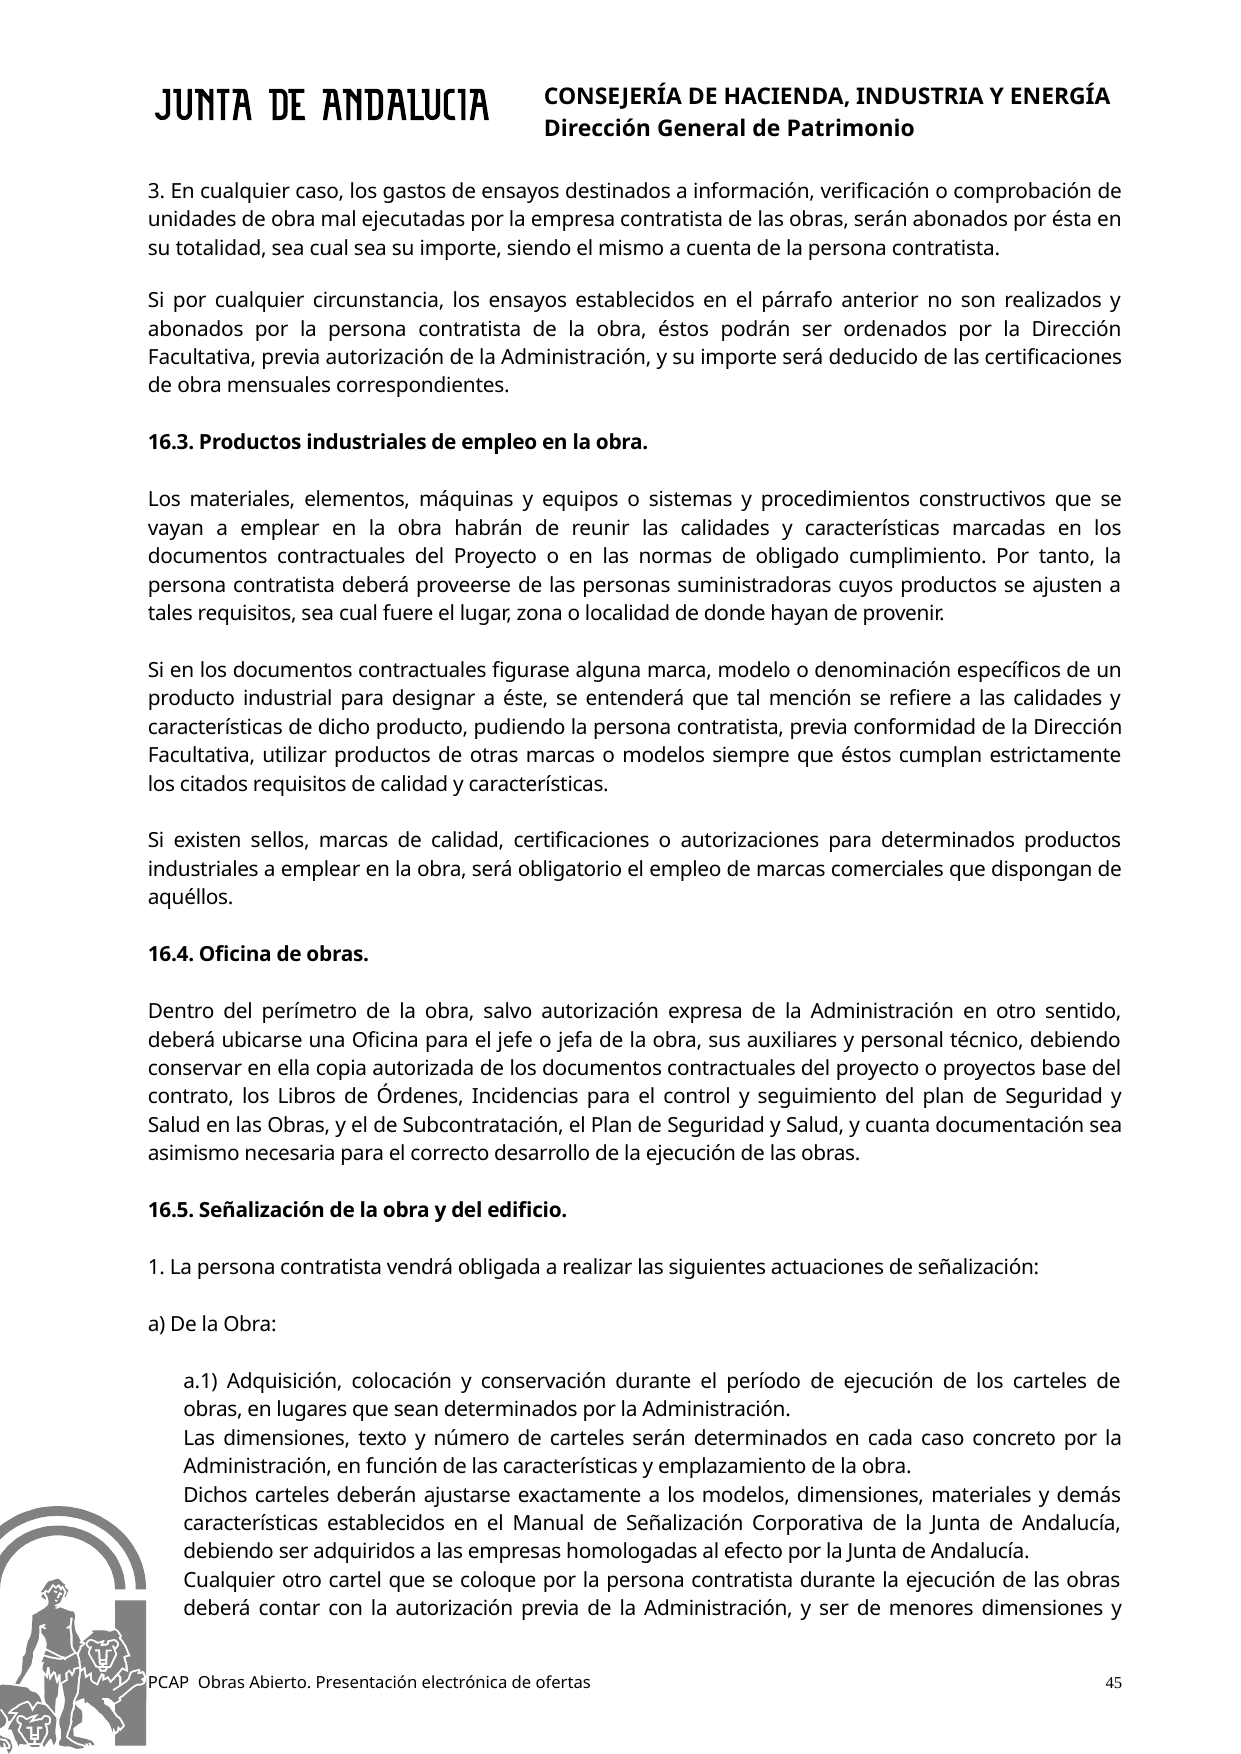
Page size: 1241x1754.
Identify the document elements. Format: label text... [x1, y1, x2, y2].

text Dichos carteles deberán ajustarse exactamente a los modelos, dimensiones, materiales y demás características establecidos en el Manual de Señalización Corporativa de la Junta de Andalucía, debiendo ser adquiridos a las empresas homologadas al efecto por la Junta de Andalucía. [183, 1480, 1122, 1565]
text Si en los documentos contractuales figurase alguna marca, modelo o denominación específicos de un producto industrial para designar a éste, se entenderá que tal mención se refiere a las calidades y características de dicho producto, pudiendo la persona contratista, previa conformidad de la Dirección Facultativa, utilizar productos de otras marcas o modelos siempre que éstos cumplan estrictamente los citados requisitos de calidad y características. [148, 655, 1122, 797]
text 3. En cualquier caso, los gastos de ensayos destinados a información, verificación o comprobación de unidades de obra mal ejecutadas por la empresa contratista de las obras, serán abonados por ésta en su totalidad, sea cual sea su importe, siendo el mismo a cuenta de la persona contratista. [148, 176, 1122, 261]
text Las dimensiones, texto y número de carteles serán determinados en cada caso concreto por la Administración, en función de las características y emplazamiento de la obra. [183, 1423, 1122, 1480]
text a.1) Adquisición, colocación y conservación durante el período de ejecución de los carteles de obras, en lugares que sean determinados por la Administración. [183, 1366, 1122, 1423]
text 16.3. Productos industriales de empleo en la obra. [148, 427, 1122, 456]
text Cualquier otro cartel que se coloque por la persona contratista durante la ejecución de las obras deberá contar con la autorización previa de la Administración, y ser de menores dimensiones y [183, 1565, 1122, 1622]
text Si por cualquier circunstancia, los ensayos establecidos en el párrafo anterior no son realizados y abonados por la persona contratista de la obra, éstos podrán ser ordenados por la Dirección Facultativa, previa autorización de la Administración, y su importe será deducido de las certificaciones de obra mensuales correspondientes. [148, 285, 1122, 399]
text 16.5. Señalización de la obra y del edificio. [148, 1195, 1122, 1224]
text Dentro del perímetro de la obra, salvo autorización expresa de la Administración en otro sentido, deberá ubicarse una Oficina para el jefe o jefa de la obra, sus auxiliares y personal técnico, debiendo conservar en ella copia autorizada de los documentos contractuales del proyecto o proyectos base del contrato, los Libros de Órdenes, Incidencias para el control y seguimiento del plan de Seguridad y Salud en las Obras, y el de Subcontratación, el Plan de Seguridad y Salud, y cuanta documentación sea asimismo necesaria para el correcto desarrollo de la ejecución de las obras. [148, 996, 1122, 1167]
text a) De la Obra: [148, 1309, 1122, 1337]
text 16.4. Oficina de obras. [148, 939, 1122, 968]
text Los materiales, elementos, máquinas y equipos o sistemas y procedimientos constructivos que se vayan a emplear en la obra habrán de reunir las calidades y características marcadas en los documentos contractuales del Proyecto o en las normas de obligado cumplimiento. Por tanto, la persona contratista deberá proveerse de las personas suministradoras cuyos productos se ajusten a tales requisitos, sea cual fuere el lugar, zona o localidad de donde hayan de provenir. [148, 484, 1122, 627]
text 1. La persona contratista vendrá obligada a realizar las siguientes actuaciones de señalización: [148, 1252, 1122, 1281]
text Si existen sellos, marcas de calidad, certificaciones o autorizaciones para determinados productos industriales a emplear en la obra, será obligatorio el empleo de marcas comerciales que dispongan de aquéllos. [148, 826, 1122, 911]
